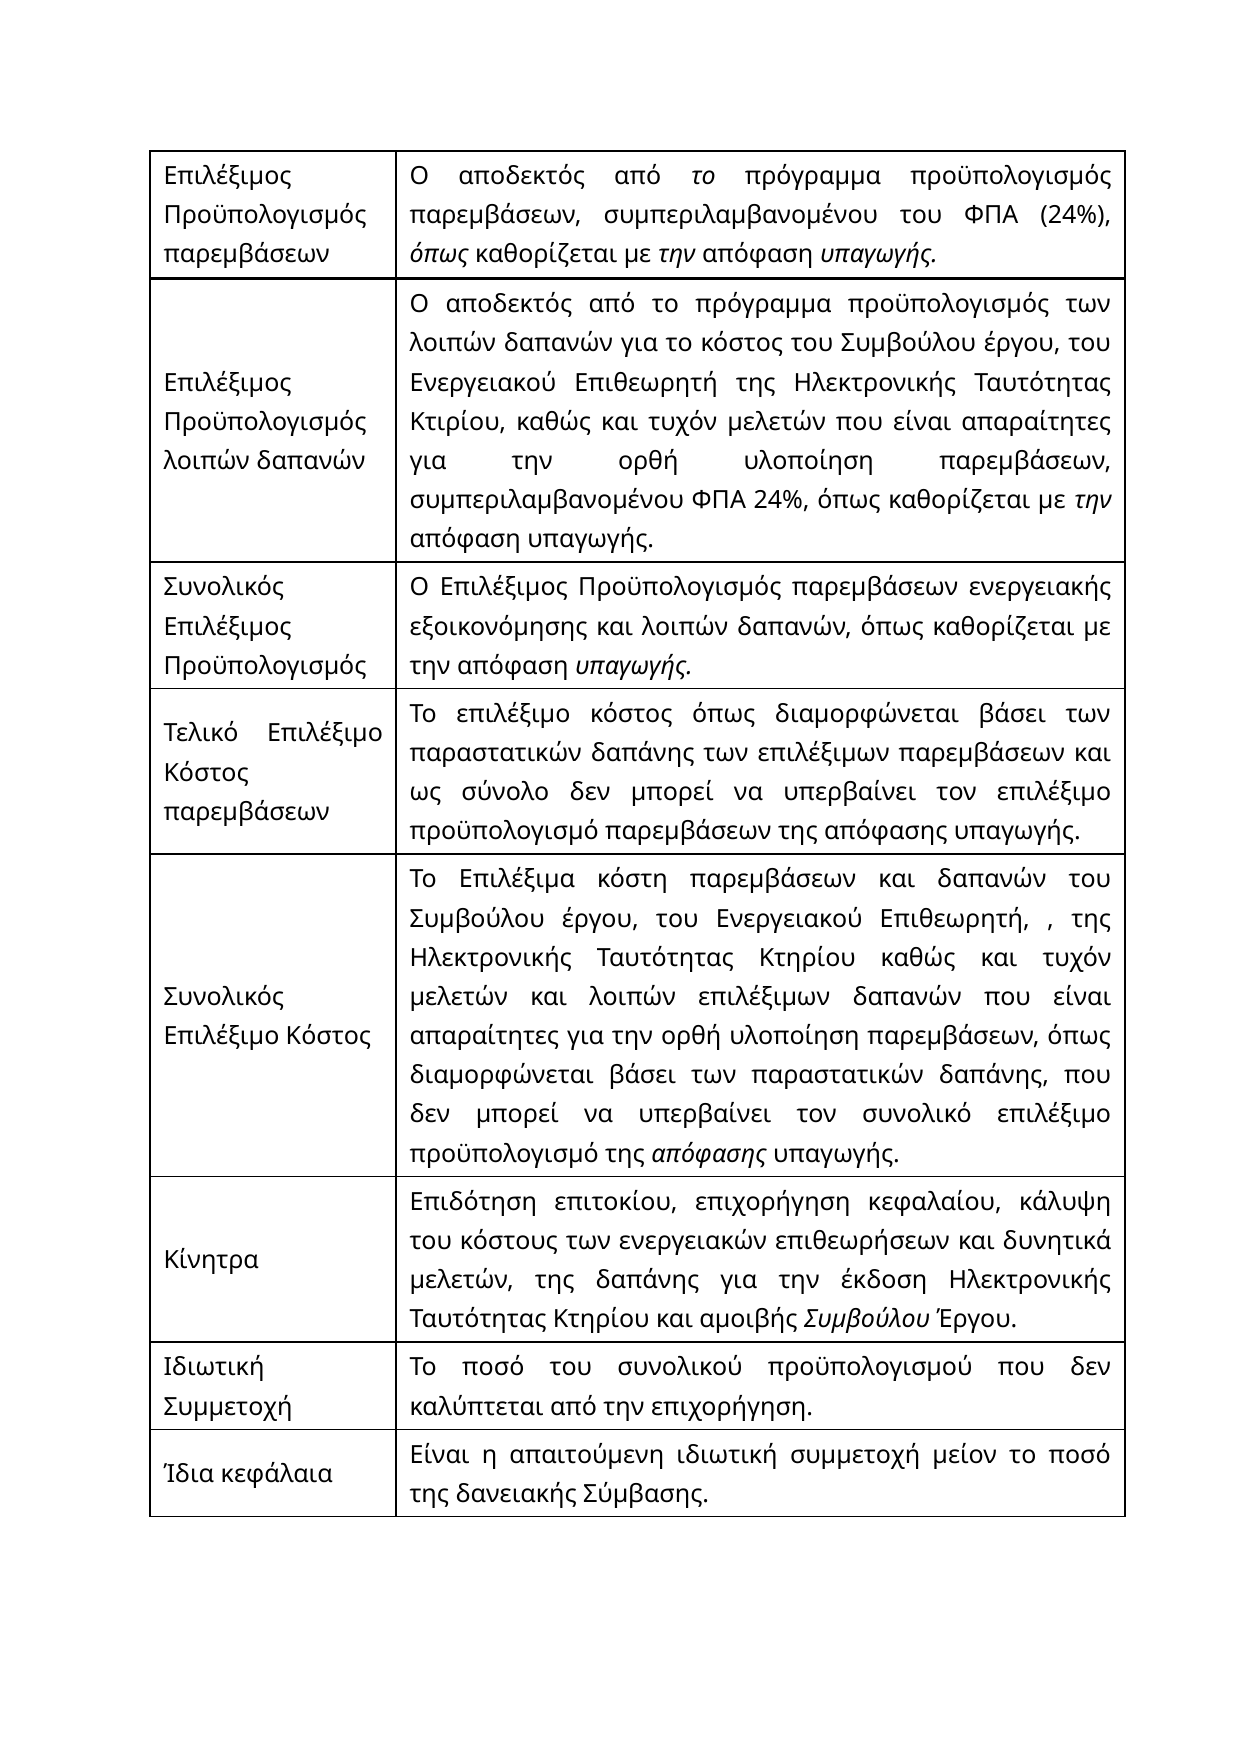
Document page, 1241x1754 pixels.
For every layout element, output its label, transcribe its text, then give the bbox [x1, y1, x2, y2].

table_cell Συνολικός Επιλέξιμο Κόστος [151, 855, 395, 1176]
table_header Επιλέξιμος Προϋπολογισμός λοιπών δαπανών [151, 280, 395, 561]
table_cell Τελικό Επιλέξιμο Κόστος παρεμβάσεων [151, 689, 395, 853]
table_cell Το Επιλέξιμα κόστη παρεμβάσεων και δαπανών του Συμβούλου έργου, του Ενεργειακού Επιθεωρητή, , της Ηλεκτρονικής Ταυτότητας Κτηρίου καθώς και τυχόν μελετών και λοιπών επιλέξιμων δαπανών που είναι απαραίτητες για την ορθή υλοποίηση παρεμβάσεων, όπως διαμορφώνεται βάσει των παραστατικών δαπάνης, που δεν μπορεί να υπερβαίνει τον συνολικό επιλέξιμο προϋπολογισμό της απόφασης υπαγωγής. [397, 855, 1124, 1176]
table_cell Επιλέξιμος Προϋπολογισμός παρεμβάσεων [151, 152, 395, 276]
table_cell Κίνητρα [151, 1177, 395, 1341]
table_cell Το ποσό του συνολικού προϋπολογισμού που δεν καλύπτεται από την επιχορήγηση. [397, 1343, 1124, 1428]
table_cell Ίδια κεφάλαια [151, 1430, 395, 1516]
table_header Ο αποδεκτός από το πρόγραμμα προϋπολογισμός των λοιπών δαπανών για το κόστος του Συμβούλου έργου, του Ενεργειακού Επιθεωρητή της Ηλεκτρονικής Ταυτότητας Κτιρίου, καθώς και τυχόν μελετών που είναι απαραίτητες για την ορθή υλοποίηση παρεμβάσεων, συμπεριλαμβανομένου ΦΠΑ 24%, όπως καθορίζεται με την απόφαση υπαγωγής. [397, 280, 1124, 561]
table_cell Συνολικός Επιλέξιμος Προϋπολογισμός [151, 563, 395, 688]
table_cell Ο Επιλέξιμος Προϋπολογισμός παρεμβάσεων ενεργειακής εξοικονόμησης και λοιπών δαπανών, όπως καθορίζεται με την απόφαση υπαγωγής. [397, 563, 1124, 688]
table_cell Ο αποδεκτός από το πρόγραμμα προϋπολογισμός παρεμβάσεων, συμπεριλαμβανομένου του ΦΠΑ (24%), όπως καθορίζεται με την απόφαση υπαγωγής. [397, 152, 1124, 276]
table_cell Ιδιωτική Συμμετοχή [151, 1343, 395, 1428]
table_cell Το επιλέξιμο κόστος όπως διαμορφώνεται βάσει των παραστατικών δαπάνης των επιλέξιμων παρεμβάσεων και ως σύνολο δεν μπορεί να υπερβαίνει τον επιλέξιμο προϋπολογισμό παρεμβάσεων της απόφασης υπαγωγής. [397, 689, 1124, 853]
table_cell Επιδότηση επιτοκίου, επιχορήγηση κεφαλαίου, κάλυψη του κόστους των ενεργειακών επιθεωρήσεων και δυνητικά μελετών, της δαπάνης για την έκδοση Ηλεκτρονικής Ταυτότητας Κτηρίου και αμοιβής Συμβούλου Έργου. [397, 1177, 1124, 1341]
table_cell Είναι η απαιτούμενη ιδιωτική συμμετοχή μείον το ποσό της δανειακής Σύμβασης. [397, 1430, 1124, 1516]
